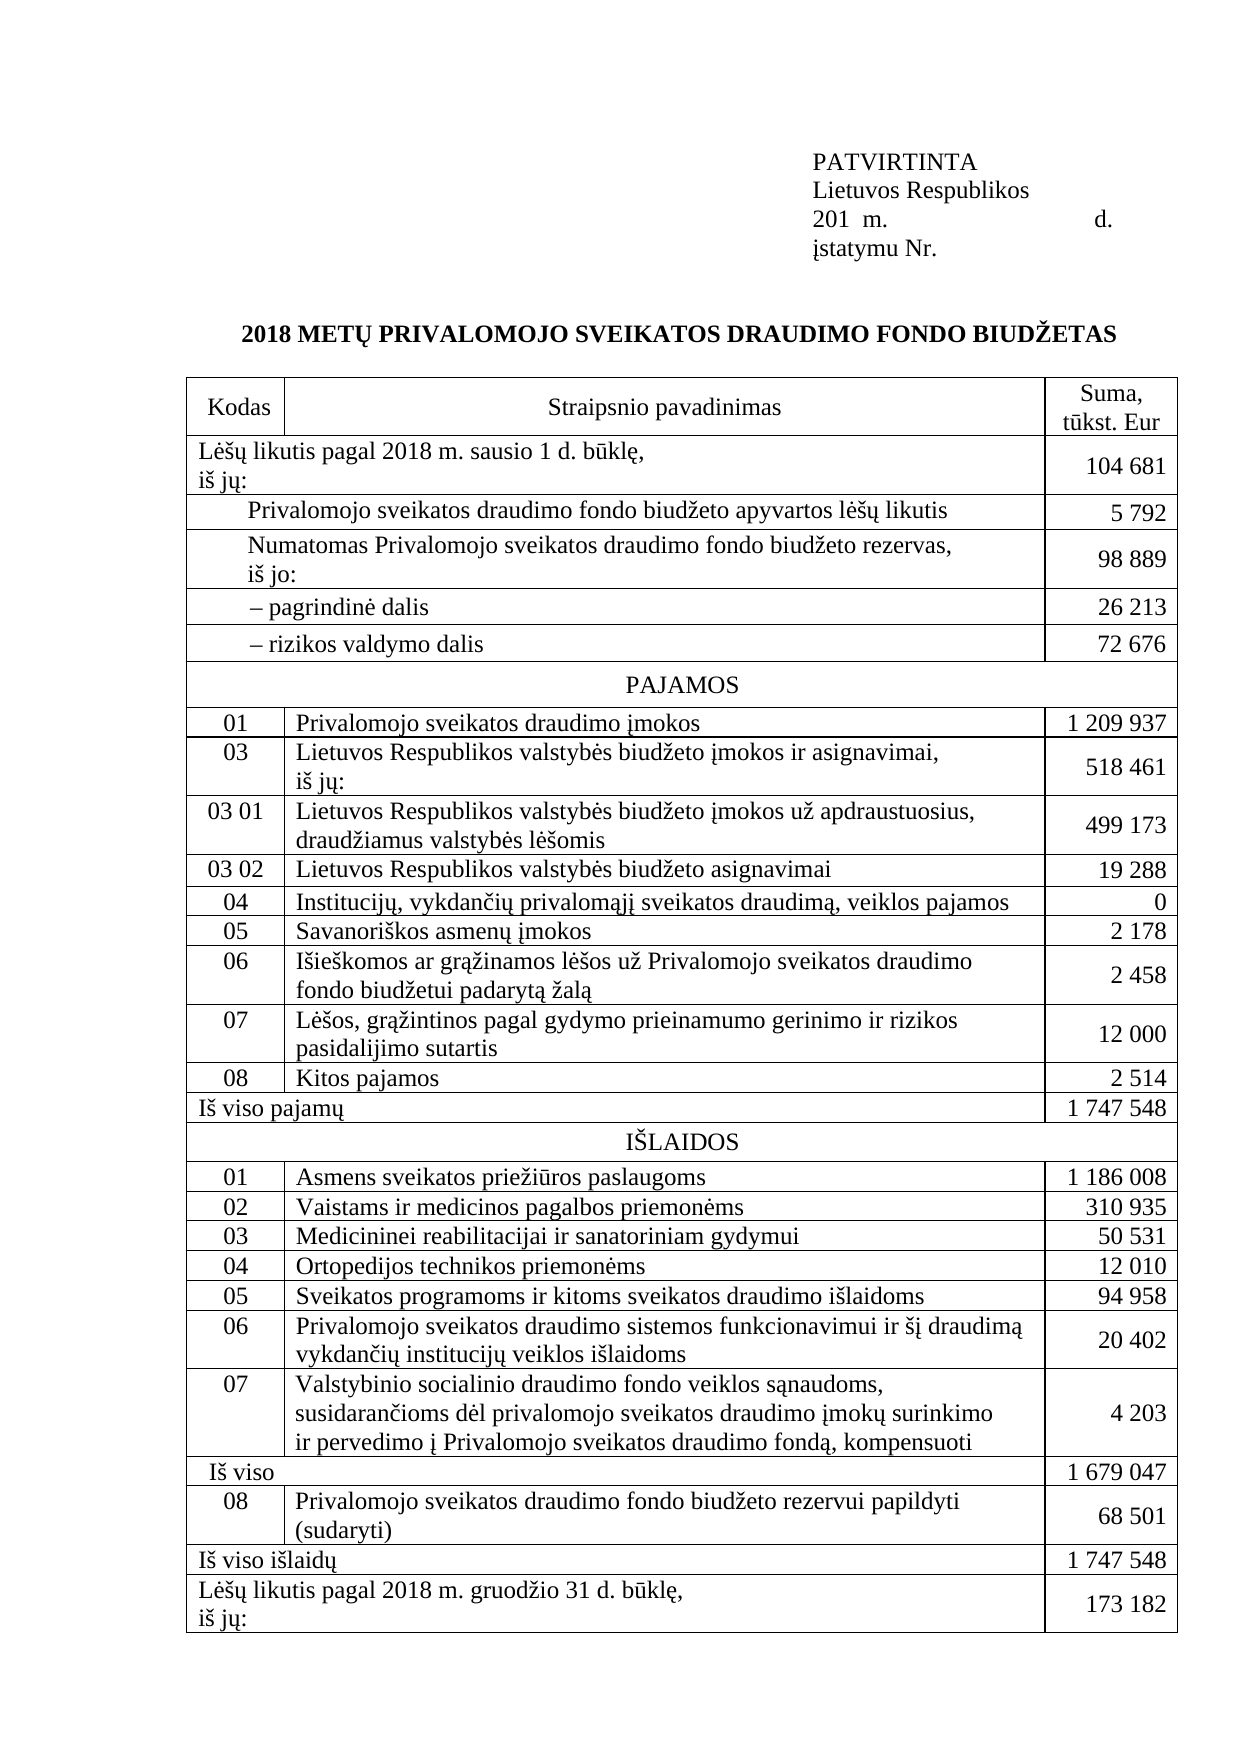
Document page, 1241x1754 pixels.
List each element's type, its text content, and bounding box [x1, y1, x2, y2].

table_cell Sveikatos programoms ir kitoms sveikatos draudimo išlaidoms [285, 1281, 1044, 1310]
table_cell 02 [187, 1192, 284, 1220]
table_cell 1 186 008 [1046, 1162, 1177, 1191]
table_cell Lietuvos Respublikos valstybės biudžeto įmokos ir asignavimai, iš jų: [285, 738, 1044, 795]
table_cell Savanoriškos asmenų įmokos [285, 916, 1044, 945]
table_cell 04 [187, 1251, 284, 1280]
table_cell 26 213 [1046, 589, 1177, 624]
text 2018 METŲ PRIVALOMOJO SVEIKATOS DRAUDIMO FONDO BIUDŽETAS [177, 319, 1181, 348]
table_cell 03 [187, 1221, 284, 1250]
table_cell 1 747 548 [1046, 1545, 1177, 1574]
table_cell 310 935 [1046, 1192, 1177, 1220]
table_cell 08 [187, 1486, 284, 1544]
table_cell 05 [187, 916, 284, 945]
table_cell Iš viso [187, 1457, 1044, 1485]
table_header Suma, tūkst. Eur [1046, 378, 1177, 435]
table_cell 20 402 [1046, 1311, 1177, 1368]
table_cell 04 [187, 887, 284, 915]
table_header Straipsnio pavadinimas [285, 378, 1044, 435]
table_cell 01 [187, 708, 284, 736]
table_cell Valstybinio socialinio draudimo fondo veiklos sąnaudoms, susidarančioms dėl privalomojo sveikatos draudimo įmokų surinkimo ir pervedimo į Privalomojo sveikatos draudimo fondą, kompensuoti [285, 1369, 1044, 1456]
table_cell – pagrindinė dalis [187, 589, 1044, 624]
table_cell 19 288 [1046, 855, 1177, 886]
table_cell – rizikos valdymo dalis [187, 625, 1044, 661]
table_cell Lietuvos Respublikos valstybės biudžeto asignavimai [285, 855, 1044, 886]
table_cell 5 792 [1046, 495, 1177, 529]
table_cell Iš viso išlaidų [187, 1545, 1044, 1574]
table_cell 2 178 [1046, 916, 1177, 945]
table_cell 03 02 [187, 855, 284, 886]
table_cell Privalomojo sveikatos draudimo fondo biudžeto rezervui papildyti (sudaryti) [285, 1486, 1044, 1544]
table_cell 104 681 [1046, 436, 1177, 494]
table_cell 94 958 [1046, 1281, 1177, 1310]
table_cell Lėšų likutis pagal 2018 m. sausio 1 d. būklę, iš jų: [187, 436, 1044, 494]
table_cell 06 [187, 1311, 284, 1368]
table_cell Lėšų likutis pagal 2018 m. gruodžio 31 d. būklę, iš jų: [187, 1575, 1044, 1632]
table_cell Iš viso pajamų [187, 1093, 1044, 1122]
table_cell 03 [187, 738, 284, 795]
table_cell IŠLAIDOS [187, 1123, 1177, 1161]
table_cell 08 [187, 1063, 284, 1092]
table_cell Lėšos, grąžintinos pagal gydymo prieinamumo gerinimo ir rizikos pasidalijimo sutartis [285, 1005, 1044, 1062]
table_cell PAJAMOS [187, 662, 1177, 707]
table_cell 2 514 [1046, 1063, 1177, 1092]
table_cell Medicininei reabilitacijai ir sanatoriniam gydymui [285, 1221, 1044, 1250]
table_cell Lietuvos Respublikos valstybės biudžeto įmokos už apdraustuosius, draudžiamus valstybės lėšomis [285, 796, 1044, 853]
table_header Kodas [187, 378, 284, 435]
table_cell 12 000 [1046, 1005, 1177, 1062]
table_cell 50 531 [1046, 1221, 1177, 1250]
table_cell 07 [187, 1005, 284, 1062]
table_cell 72 676 [1046, 625, 1177, 661]
table_cell 68 501 [1046, 1486, 1177, 1544]
table_cell Privalomojo sveikatos draudimo fondo biudžeto apyvartos lėšų likutis [187, 495, 1044, 529]
table_cell 173 182 [1046, 1575, 1177, 1632]
table_cell 05 [187, 1281, 284, 1310]
table_cell 1 747 548 [1046, 1093, 1177, 1122]
table_cell 0 [1046, 887, 1177, 915]
table_cell 07 [187, 1369, 284, 1456]
table_cell Vaistams ir medicinos pagalbos priemonėms [285, 1192, 1044, 1220]
table_cell 03 01 [187, 796, 284, 853]
table_cell Išieškomos ar grąžinamos lėšos už Privalomojo sveikatos draudimo fondo biudžetui padarytą žalą [285, 946, 1044, 1004]
table_cell 2 458 [1046, 946, 1177, 1004]
table_cell Kitos pajamos [285, 1063, 1044, 1092]
table_cell 06 [187, 946, 284, 1004]
table_cell 518 461 [1046, 738, 1177, 795]
table_cell Asmens sveikatos priežiūros paslaugoms [285, 1162, 1044, 1191]
table_cell 12 010 [1046, 1251, 1177, 1280]
table_cell Institucijų, vykdančių privalomąjį sveikatos draudimą, veiklos pajamos [285, 887, 1044, 915]
text 201 m. d. įstatymu Nr. [812, 204, 1181, 262]
text PATVIRTINTA [694, 147, 1181, 176]
table_cell Privalomojo sveikatos draudimo sistemos funkcionavimui ir šį draudimą vykdančių institucijų veiklos išlaidoms [285, 1311, 1044, 1368]
table_cell 98 889 [1046, 530, 1177, 588]
table_cell 01 [187, 1162, 284, 1191]
table_cell 4 203 [1046, 1369, 1177, 1456]
table_cell 1 209 937 [1046, 708, 1177, 736]
table_cell Ortopedijos technikos priemonėms [285, 1251, 1044, 1280]
text Lietuvos Respublikos [694, 176, 1181, 204]
table_cell 1 679 047 [1046, 1457, 1177, 1485]
table_cell Numatomas Privalomojo sveikatos draudimo fondo biudžeto rezervas, iš jo: [187, 530, 1044, 588]
table_cell Privalomojo sveikatos draudimo įmokos [285, 708, 1044, 736]
table_cell 499 173 [1046, 796, 1177, 853]
